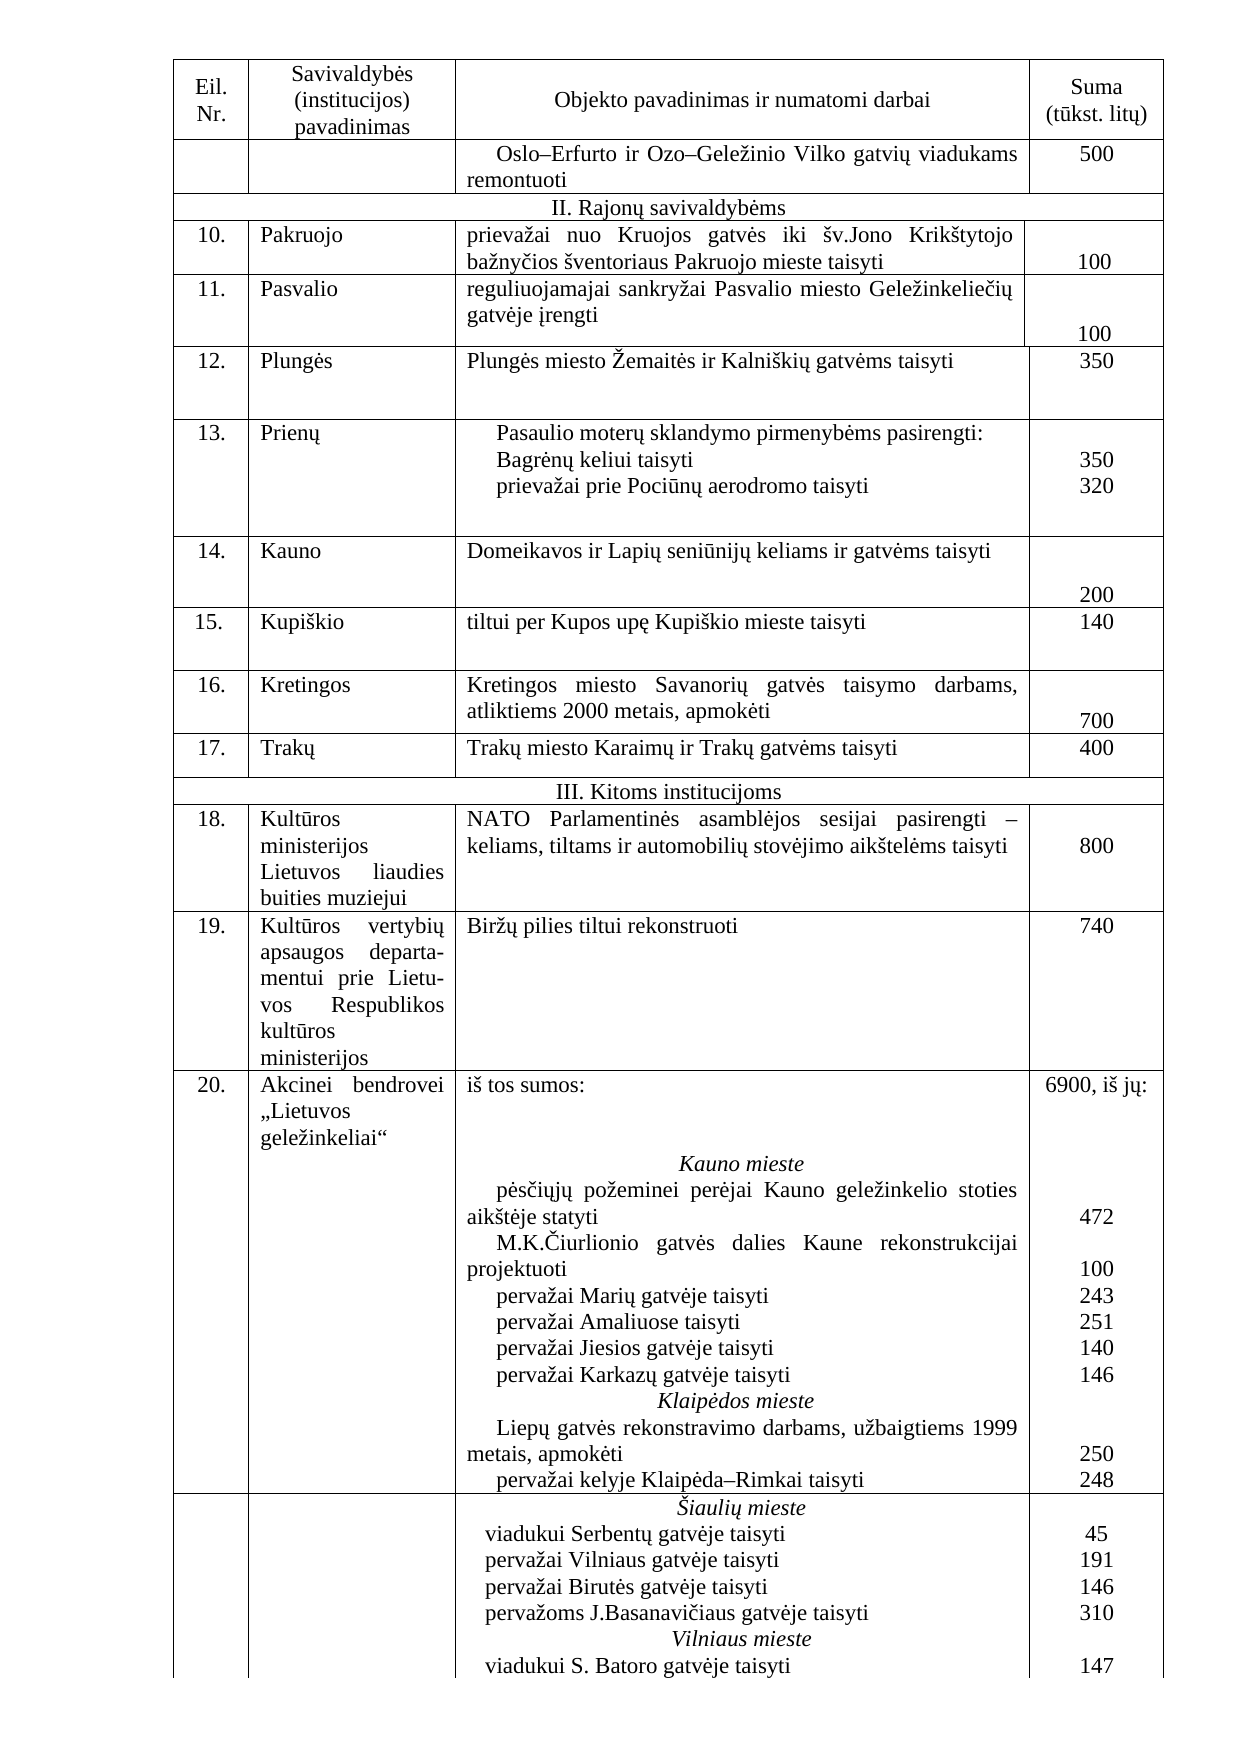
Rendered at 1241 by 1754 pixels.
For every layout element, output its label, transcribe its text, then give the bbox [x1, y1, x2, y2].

table_cell 13. [174, 420, 248, 536]
table_cell Kauno [249, 537, 455, 607]
table_cell 18. [174, 805, 248, 911]
table_cell 200 [1030, 537, 1163, 607]
table_cell Liepų gatvės rekonstravimo darbams, užbaigtiems 1999 metais, apmokėti pervažai kelyje Klaipėda–Rimkai taisyti [456, 1414, 1029, 1493]
table_cell 400 [1030, 734, 1163, 777]
table_cell [249, 1176, 455, 1387]
table_cell III. Kitoms institucijoms [174, 778, 1163, 804]
table_cell 100 [1025, 221, 1163, 274]
table_cell [174, 1652, 248, 1678]
table_cell viadukui Serbentų gatvėje taisyti pervažai Vilniaus gatvėje taisyti pervažai Birutės gatvėje taisyti pervažoms J.Basanavičiaus gatvėje taisyti [456, 1520, 1029, 1625]
table_cell [249, 1414, 455, 1493]
table_cell [249, 1150, 455, 1176]
table_cell Akcinei bendrovei „Lietuvos geležinkeliai“ [249, 1071, 455, 1150]
table_cell II. Rajonų savivaldybėms [174, 194, 1163, 220]
table_cell [1030, 1150, 1163, 1176]
table_cell Oslo–Erfurto ir Ozo–Geležinio Vilko gatvių viadukams remontuoti [456, 140, 1029, 193]
table_cell 472 100 243 251 140 146 [1030, 1176, 1163, 1387]
table_cell 16. [174, 671, 248, 733]
table_cell [174, 1414, 248, 1493]
table_cell Pakruojo [249, 221, 455, 274]
table_cell NATO Parlamentinės asamblėjos sesijai pasirengti – keliams, tiltams ir automobilių stovėjimo aikštelėms taisyti [456, 805, 1029, 911]
table_cell 350 320 [1030, 420, 1163, 536]
table_cell 350 [1030, 347, 1163, 418]
table_cell iš tos sumos: [456, 1071, 1029, 1150]
table_cell Vilniaus mieste [456, 1625, 1029, 1652]
table_cell [174, 1387, 248, 1413]
table_cell [174, 1494, 248, 1520]
table_cell 20. [174, 1071, 248, 1150]
table_cell 500 [1030, 140, 1163, 193]
table_cell Kupiškio [249, 608, 455, 670]
table_cell [249, 1520, 455, 1625]
table_cell Klaipėdos mieste [456, 1387, 1029, 1413]
table_cell 45 191 146 310 [1030, 1520, 1163, 1625]
table_cell Trakų miesto Karaimų ir Trakų gatvėms taisyti [456, 734, 1029, 777]
table_cell 700 [1030, 671, 1163, 733]
table_cell Kultūros ministerijos Lietuvos liaudies buities muziejui [249, 805, 455, 911]
table_cell [174, 1520, 248, 1625]
table_cell pėsčiųjų požeminei perėjai Kauno geležinkelio stoties aikštėje statyti M.K.Čiurlionio gatvės dalies Kaune rekonstrukcijai projektuoti pervažai Marių gatvėje taisyti pervažai Amaliuose taisyti pervažai Jiesios gatvėje taisyti pervažai Karkazų gatvėje taisyti [456, 1176, 1029, 1387]
table_cell [1030, 1494, 1163, 1520]
table_cell [174, 1625, 248, 1652]
table_cell Plungės [249, 347, 455, 418]
table_cell [249, 1652, 455, 1678]
table_header Suma (tūkst. litų) [1030, 60, 1163, 139]
table_cell 100 [1025, 275, 1163, 346]
table_cell [174, 1150, 248, 1176]
table_cell viadukui S. Batoro gatvėje taisyti [456, 1652, 1029, 1678]
table_cell Biržų pilies tiltui rekonstruoti [456, 912, 1029, 1070]
table_cell [1030, 1625, 1163, 1652]
table_cell 11. [174, 275, 248, 346]
table_cell Pasaulio moterų sklandymo pirmenybėms pasirengti: Bagrėnų keliui taisyti prievažai prie Pociūnų aerodromo taisyti [456, 420, 1029, 536]
table_header Eil. Nr. [174, 60, 248, 139]
table_cell 800 [1030, 805, 1163, 911]
table_header Savivaldybės (institucijos) pavadinimas [249, 60, 455, 139]
table_cell [249, 1625, 455, 1652]
table_cell 15. [174, 608, 248, 670]
table_cell Plungės miesto Žemaitės ir Kalniškių gatvėms taisyti [456, 347, 1029, 418]
table_cell [174, 140, 248, 193]
table_cell 250 248 [1030, 1414, 1163, 1493]
table_cell 19. [174, 912, 248, 1070]
table_cell prievažai nuo Kruojos gatvės iki šv.Jono Krikštytojo bažnyčios šventoriaus Pakruojo mieste taisyti [456, 221, 1024, 274]
table_cell 12. [174, 347, 248, 418]
table_cell 14. [174, 537, 248, 607]
table_cell Kretingos [249, 671, 455, 733]
table_cell tiltui per Kupos upę Kupiškio mieste taisyti [456, 608, 1029, 670]
table_cell Kultūros vertybių apsaugos departa-mentui prie Lietu-vos Respublikos kultūros ministerijos [249, 912, 455, 1070]
table_cell [249, 1494, 455, 1520]
table_cell Prienų [249, 420, 455, 536]
table_cell 147 [1030, 1652, 1163, 1678]
table_cell 6900, iš jų: [1030, 1071, 1163, 1150]
table_cell 740 [1030, 912, 1163, 1070]
table_cell [1030, 1387, 1163, 1413]
table_cell Domeikavos ir Lapių seniūnijų keliams ir gatvėms taisyti [456, 537, 1029, 607]
table_cell [249, 140, 455, 193]
table_cell Pasvalio [249, 275, 455, 346]
table_cell 17. [174, 734, 248, 777]
table_cell Šiaulių mieste [456, 1494, 1029, 1520]
table_header Objekto pavadinimas ir numatomi darbai [456, 60, 1029, 139]
table_cell Kretingos miesto Savanorių gatvės taisymo darbams, atliktiems 2000 metais, apmokėti [456, 671, 1029, 733]
table_cell [174, 1176, 248, 1387]
table_cell Trakų [249, 734, 455, 777]
table_cell 10. [174, 221, 248, 274]
table_cell reguliuojamajai sankryžai Pasvalio miesto Geležinkeliečių gatvėje įrengti [456, 275, 1024, 346]
table_cell Kauno mieste [456, 1150, 1029, 1176]
table_cell [249, 1387, 455, 1413]
table_cell 140 [1030, 608, 1163, 670]
